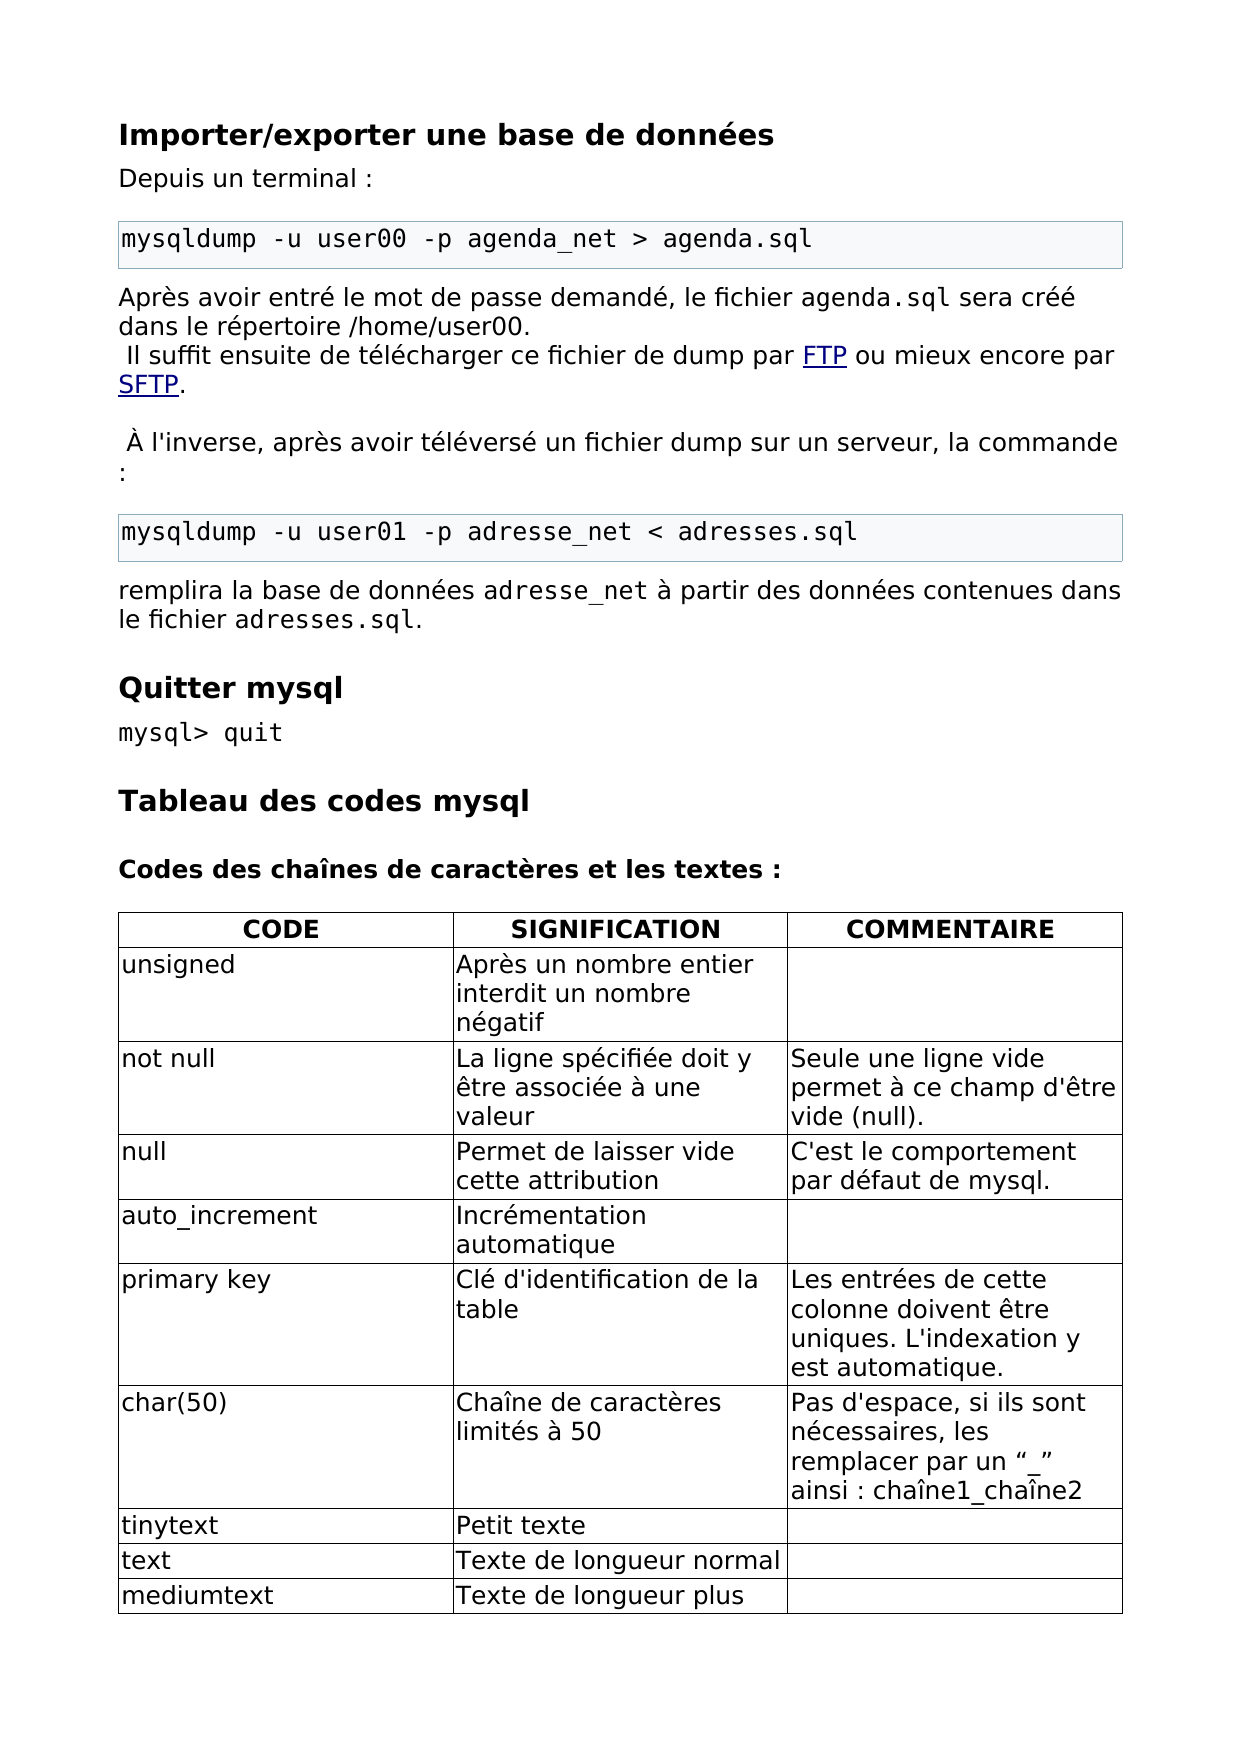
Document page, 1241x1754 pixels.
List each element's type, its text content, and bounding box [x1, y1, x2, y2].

text Après avoir entré le mot de passe demandé, le fichier agenda.sql sera créé dans le répertoire /home/user00. Il suffit ensuite de télécharger ce fichier de dump par FTP ou mieux encore par SFTP. À l'inverse, après avoir téléversé un fichier dump sur un serveur, la commande : [118, 283, 1122, 487]
table_cell tinytext [119, 1509, 453, 1543]
table_cell Incrémentation automatique [454, 1200, 787, 1263]
text remplira la base de données adresse_net à partir des données contenues dans le fichier adresses.sql. [118, 576, 1122, 634]
table_cell [788, 1544, 1122, 1578]
table_header CODE [119, 913, 453, 947]
table_cell [788, 948, 1122, 1041]
table_header COMMENTAIRE [788, 913, 1122, 947]
table_header SIGNIFICATION [454, 913, 787, 947]
subtitle Importer/exporter une base de données [118, 118, 1122, 152]
table_cell primary key [119, 1264, 453, 1385]
table_cell auto_increment [119, 1200, 453, 1263]
table_cell mediumtext [119, 1579, 453, 1613]
table_cell C'est le comportement par défaut de mysql. [788, 1135, 1122, 1198]
table_cell [788, 1200, 1122, 1263]
text Depuis un terminal : [118, 164, 1122, 194]
table_cell char(50) [119, 1386, 453, 1508]
table_cell Après un nombre entier interdit un nombre négatif [454, 948, 787, 1041]
table_header mysqldump -u user00 -p agenda_net > agenda.sql [119, 222, 1122, 268]
table_cell Seule une ligne vide permet à ce champ d'être vide (null). [788, 1042, 1122, 1134]
text mysql> quit [118, 718, 1122, 747]
table_cell Clé d'identification de la table [454, 1264, 787, 1385]
table_cell Les entrées de cette colonne doivent être uniques. L'indexation y est automatique. [788, 1264, 1122, 1385]
table_cell not null [119, 1042, 453, 1134]
table_cell Pas d'espace, si ils sont nécessaires, les remplacer par un “_” ainsi : chaîne1_chaîne2 [788, 1386, 1122, 1508]
subtitle Quitter mysql [118, 672, 1122, 706]
table_cell null [119, 1135, 453, 1198]
table_cell [788, 1509, 1122, 1543]
subtitle Codes des chaînes de caractères et les textes : [118, 856, 1122, 885]
table_cell Permet de laisser vide cette attribution [454, 1135, 787, 1198]
table_cell Texte de longueur plus [454, 1579, 787, 1613]
table_header mysqldump -u user01 -p adresse_net < adresses.sql [119, 515, 1122, 561]
table_cell [788, 1579, 1122, 1613]
table_cell unsigned [119, 948, 453, 1041]
table_cell Texte de longueur normal [454, 1544, 787, 1578]
table_cell Chaîne de caractères limités à 50 [454, 1386, 787, 1508]
subtitle Tableau des codes mysql [118, 784, 1122, 818]
table_cell La ligne spécifiée doit y être associée à une valeur [454, 1042, 787, 1134]
table_cell text [119, 1544, 453, 1578]
table_cell Petit texte [454, 1509, 787, 1543]
